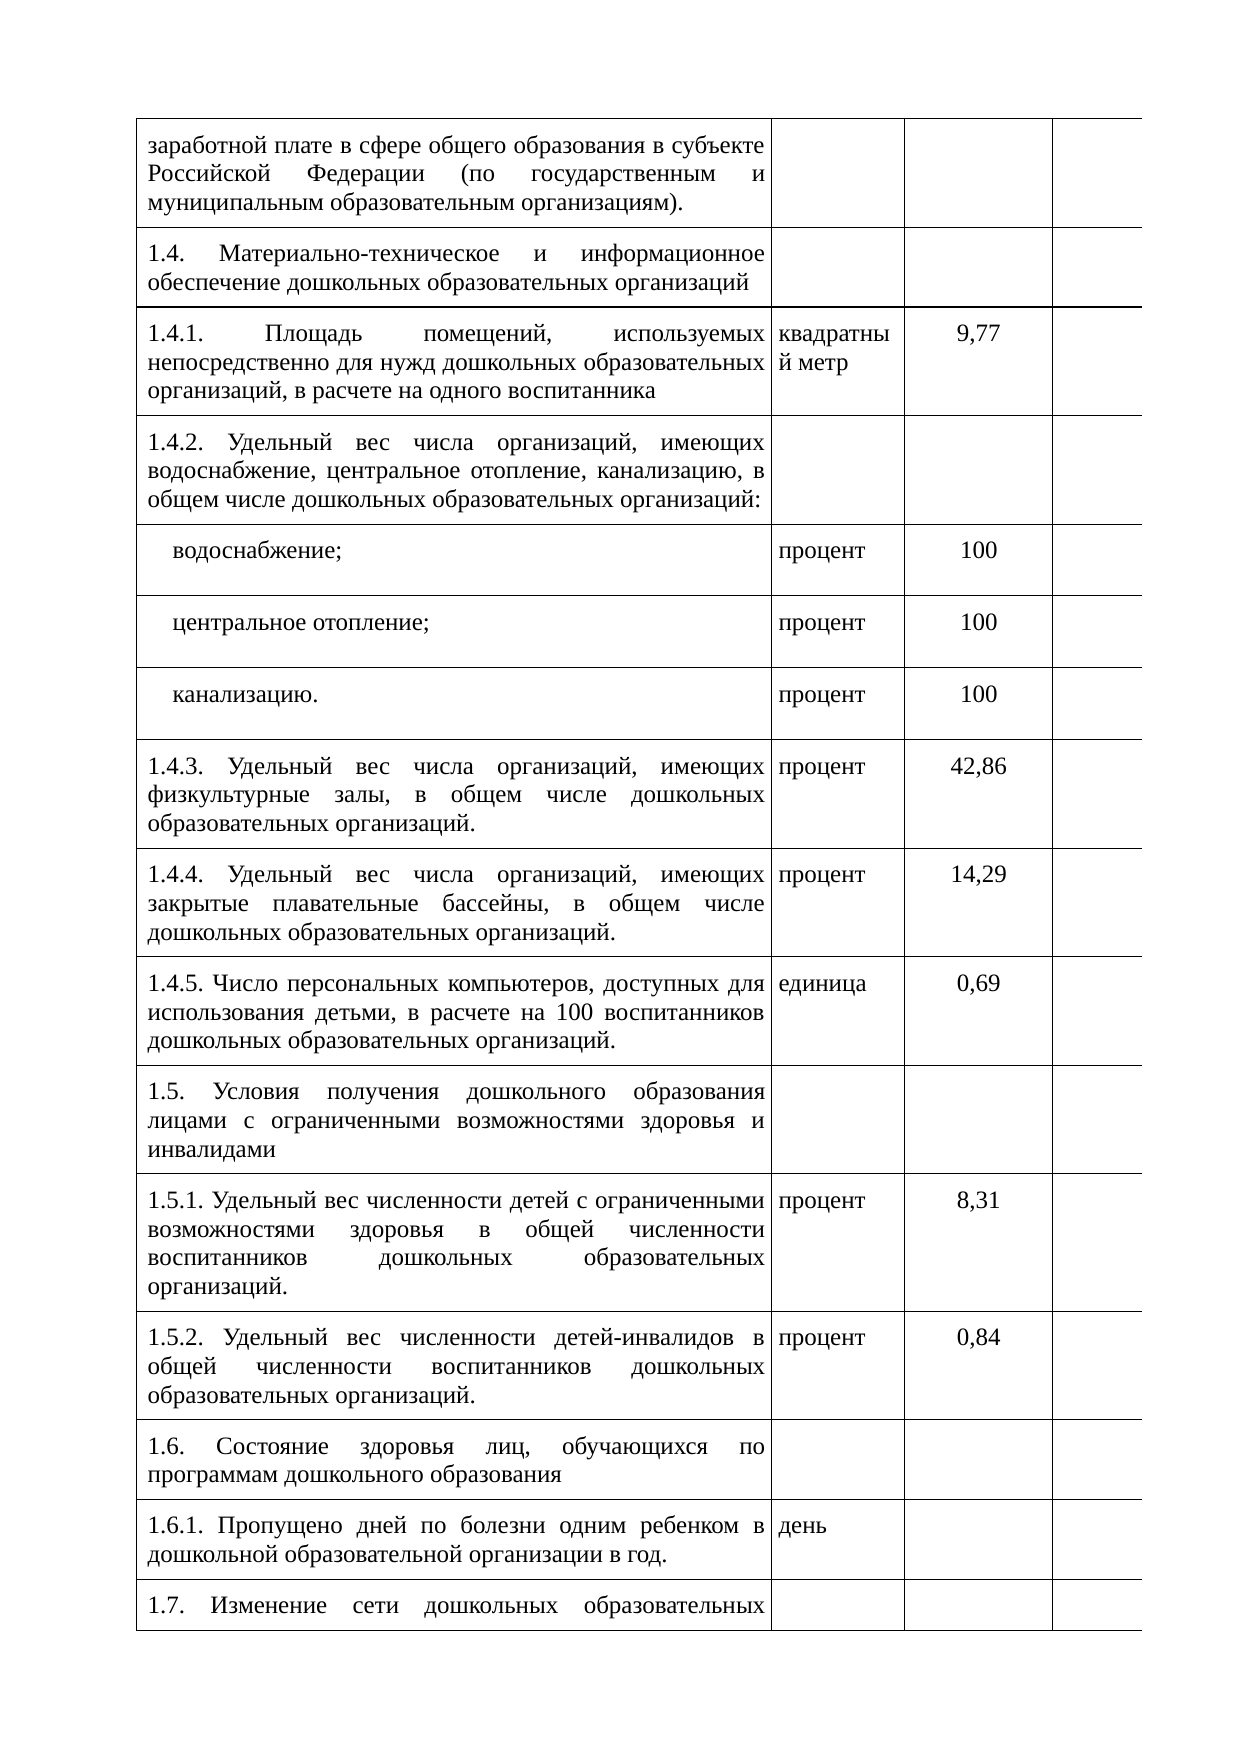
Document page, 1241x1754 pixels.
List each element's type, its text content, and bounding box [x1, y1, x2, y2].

table_cell [772, 228, 904, 306]
table_cell процент [772, 1174, 904, 1311]
table_cell 1.4. Материально-техническое и информационное обеспечение дошкольных образовательных организаций [137, 228, 771, 306]
table_cell [1053, 1420, 1142, 1499]
table_cell 9,77 [905, 308, 1052, 415]
table_cell 8,31 [905, 1174, 1052, 1311]
table_cell [1053, 957, 1142, 1065]
table_cell единица [772, 957, 904, 1065]
table_cell 1.6. Состояние здоровья лиц, обучающихся по программам дошкольного образования [137, 1420, 771, 1499]
table_cell 42,86 [905, 740, 1052, 848]
table_cell 1.4.3. Удельный вес числа организаций, имеющих физкультурные залы, в общем числе дошкольных образовательных организаций. [137, 740, 771, 848]
table_cell процент [772, 525, 904, 595]
table_cell [1053, 119, 1142, 227]
table_cell [1053, 308, 1142, 415]
table_cell 1.5. Условия получения дошкольного образования лицами с ограниченными возможностями здоровья и инвалидами [137, 1066, 771, 1173]
table_cell [1053, 596, 1142, 667]
table_cell [1053, 1174, 1142, 1311]
table_cell [905, 228, 1052, 306]
table_cell процент [772, 849, 904, 956]
table_cell 100 [905, 525, 1052, 595]
table_cell 14,29 [905, 849, 1052, 956]
table_cell [1053, 740, 1142, 848]
table_cell [772, 416, 904, 523]
table_cell [1053, 849, 1142, 956]
table_cell [1053, 1500, 1142, 1579]
table_cell [1053, 1066, 1142, 1173]
table_cell [1053, 228, 1142, 306]
table_cell процент [772, 1312, 904, 1419]
table_cell 1.5.1. Удельный вес численности детей с ограниченными возможностями здоровья в общей численности воспитанников дошкольных образовательных организаций. [137, 1174, 771, 1311]
table_cell центральное отопление; [137, 596, 771, 667]
table_cell 100 [905, 668, 1052, 739]
table_cell 1.7. Изменение сети дошкольных образовательных [137, 1580, 771, 1630]
table_cell 0,84 [905, 1312, 1052, 1419]
table_cell 1.4.4. Удельный вес числа организаций, имеющих закрытые плавательные бассейны, в общем числе дошкольных образовательных организаций. [137, 849, 771, 956]
table_cell процент [772, 668, 904, 739]
table_cell [772, 1420, 904, 1499]
table_cell [1053, 416, 1142, 523]
table_cell 1.4.1. Площадь помещений, используемых непосредственно для нужд дошкольных образовательных организаций, в расчете на одного воспитанника [137, 308, 771, 415]
table_cell [905, 1420, 1052, 1499]
table_cell 1.5.2. Удельный вес численности детей-инвалидов в общей численности воспитанников дошкольных образовательных организаций. [137, 1312, 771, 1419]
table_cell [772, 1066, 904, 1173]
table_cell [905, 416, 1052, 523]
table_cell [905, 1500, 1052, 1579]
table_cell [905, 1066, 1052, 1173]
table_cell процент [772, 596, 904, 667]
table_cell [905, 1580, 1052, 1630]
table_cell [905, 119, 1052, 227]
table_cell [1053, 668, 1142, 739]
table_cell водоснабжение; [137, 525, 771, 595]
table_cell квадратный метр [772, 308, 904, 415]
table_cell 0,69 [905, 957, 1052, 1065]
table_cell [1053, 1312, 1142, 1419]
table_cell канализацию. [137, 668, 771, 739]
table_cell 100 [905, 596, 1052, 667]
table_cell день [772, 1500, 904, 1579]
table_cell 1.6.1. Пропущено дней по болезни одним ребенком в дошкольной образовательной организации в год. [137, 1500, 771, 1579]
table_cell [772, 1580, 904, 1630]
table_cell [1053, 525, 1142, 595]
table_cell заработной плате в сфере общего образования в субъекте Российской Федерации (по государственным и муниципальным образовательным организациям). [137, 119, 771, 227]
table_cell процент [772, 740, 904, 848]
table_cell 1.4.2. Удельный вес числа организаций, имеющих водоснабжение, центральное отопление, канализацию, в общем числе дошкольных образовательных организаций: [137, 416, 771, 523]
table_cell [772, 119, 904, 227]
table_cell 1.4.5. Число персональных компьютеров, доступных для использования детьми, в расчете на 100 воспитанников дошкольных образовательных организаций. [137, 957, 771, 1065]
table_cell [1053, 1580, 1142, 1630]
